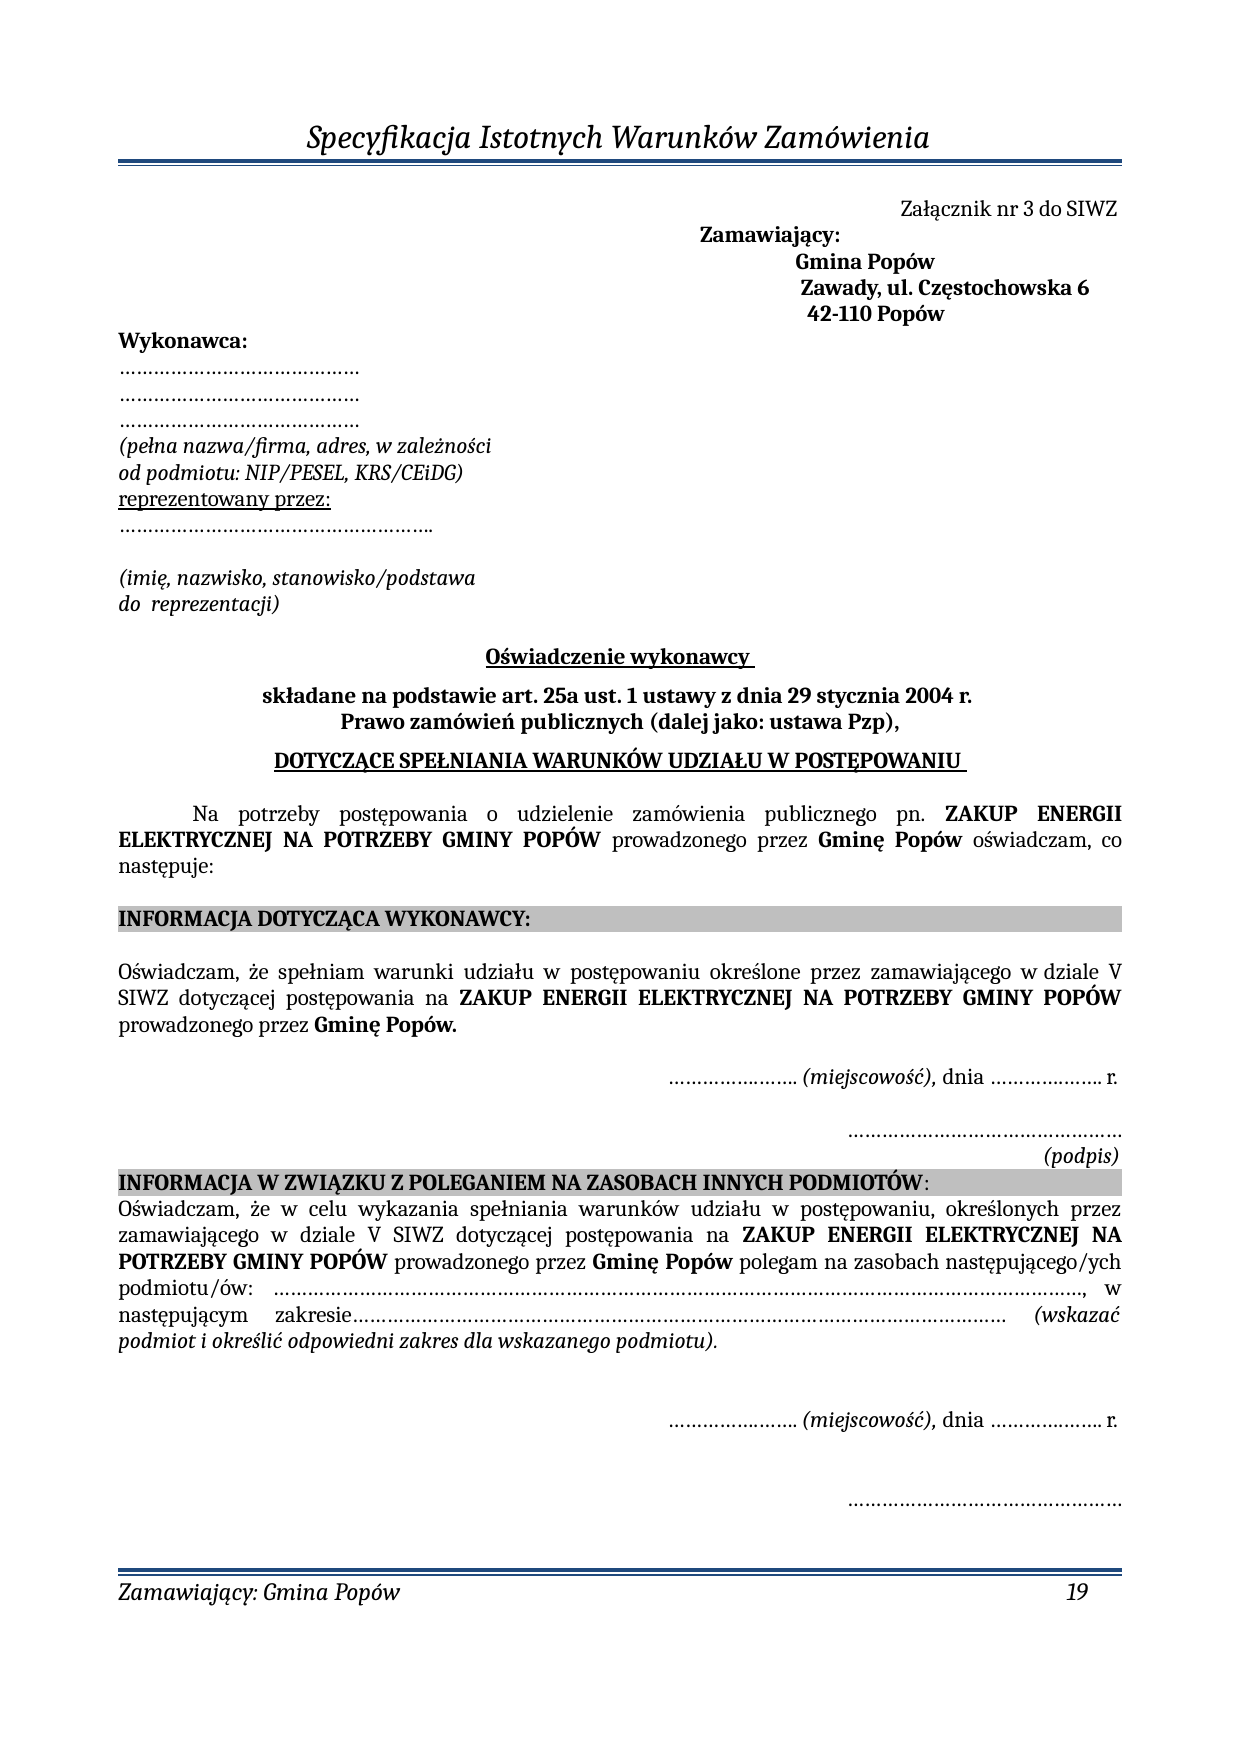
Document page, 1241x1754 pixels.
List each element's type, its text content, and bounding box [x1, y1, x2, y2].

text Wykonawca: [118, 328, 1122, 354]
text Prawo zamówień publicznych (dalej jako: ustawa Pzp), [118, 709, 1122, 735]
text (pełna nazwa/firma, adres, w zależności od podmiotu: NIP/PESEL, KRS/CEiDG) [118, 433, 502, 486]
text Oświadczam, że spełniam warunki udziału w postępowaniu określone przez zamawiającego w dziale V SIWZ dotyczącej postępowania na ZAKUP ENERGII ELEKTRYCZNEJ NA POTRZEBY GMINY POPÓW prowadzonego przez Gminę Popów. [118, 959, 1122, 1038]
text Oświadczam, że w celu wykazania spełniania warunków udziału w postępowaniu, określonych przez zamawiającego w dziale V SIWZ dotyczącej postępowania na ZAKUP ENERGII ELEKTRYCZNEJ NA POTRZEBY GMINY POPÓW prowadzonego przez Gminę Popów polegam na zasobach następującego/ych podmiotu/ów: ……………………………………………………………………………………………………………………………, w następującym zakresie…………………………………………………………………………………………………… (wskazać podmiot i określić odpowiedni zakres dla wskazanego podmiotu). [118, 1196, 1122, 1354]
text ………………………………………… [118, 1117, 1122, 1143]
text …………….……. (miejscowość), dnia ………….……. r. [118, 1064, 1122, 1091]
text INFORMACJA DOTYCZĄCA WYKONAWCY: [118, 906, 1122, 932]
text (podpis) [708, 1143, 1122, 1169]
text ………………………………………… [118, 1486, 1122, 1512]
text Załącznik nr 3 do SIWZ [664, 196, 1122, 222]
text …………………………………… [118, 407, 502, 433]
text INFORMACJA W ZWIĄZKU Z POLEGANIEM NA ZASOBACH INNYCH PODMIOTÓW: [118, 1169, 1122, 1196]
text DOTYCZĄCE SPEŁNIANIA WARUNKÓW UDZIAŁU W POSTĘPOWANIU [118, 748, 1122, 774]
text …………………………………… [118, 380, 502, 407]
text Zawady, ul. Częstochowska 6 [664, 275, 1122, 301]
text (imię, nazwisko, stanowisko/podstawa do reprezentacji) [118, 565, 502, 617]
text 42-110 Popów [118, 301, 1122, 328]
text Gmina Popów [118, 248, 1122, 275]
text Zamawiający: [118, 222, 1122, 248]
text …………………………………… [118, 354, 502, 380]
text składane na podstawie art. 25a ust. 1 ustawy z dnia 29 stycznia 2004 r. [118, 683, 1122, 709]
text Na potrzeby postępowania o udzielenie zamówienia publicznego pn. ZAKUP ENERGII ELEKTRYCZNEJ NA POTRZEBY GMINY POPÓW prowadzonego przez Gminę Popów oświadczam, co następuje: [118, 801, 1122, 880]
text …………….……. (miejscowość), dnia ………….……. r. [118, 1407, 1122, 1433]
text reprezentowany przez: [118, 486, 1122, 512]
text ………………………………………………. [118, 512, 502, 538]
text Oświadczenie wykonawcy [118, 644, 1122, 670]
